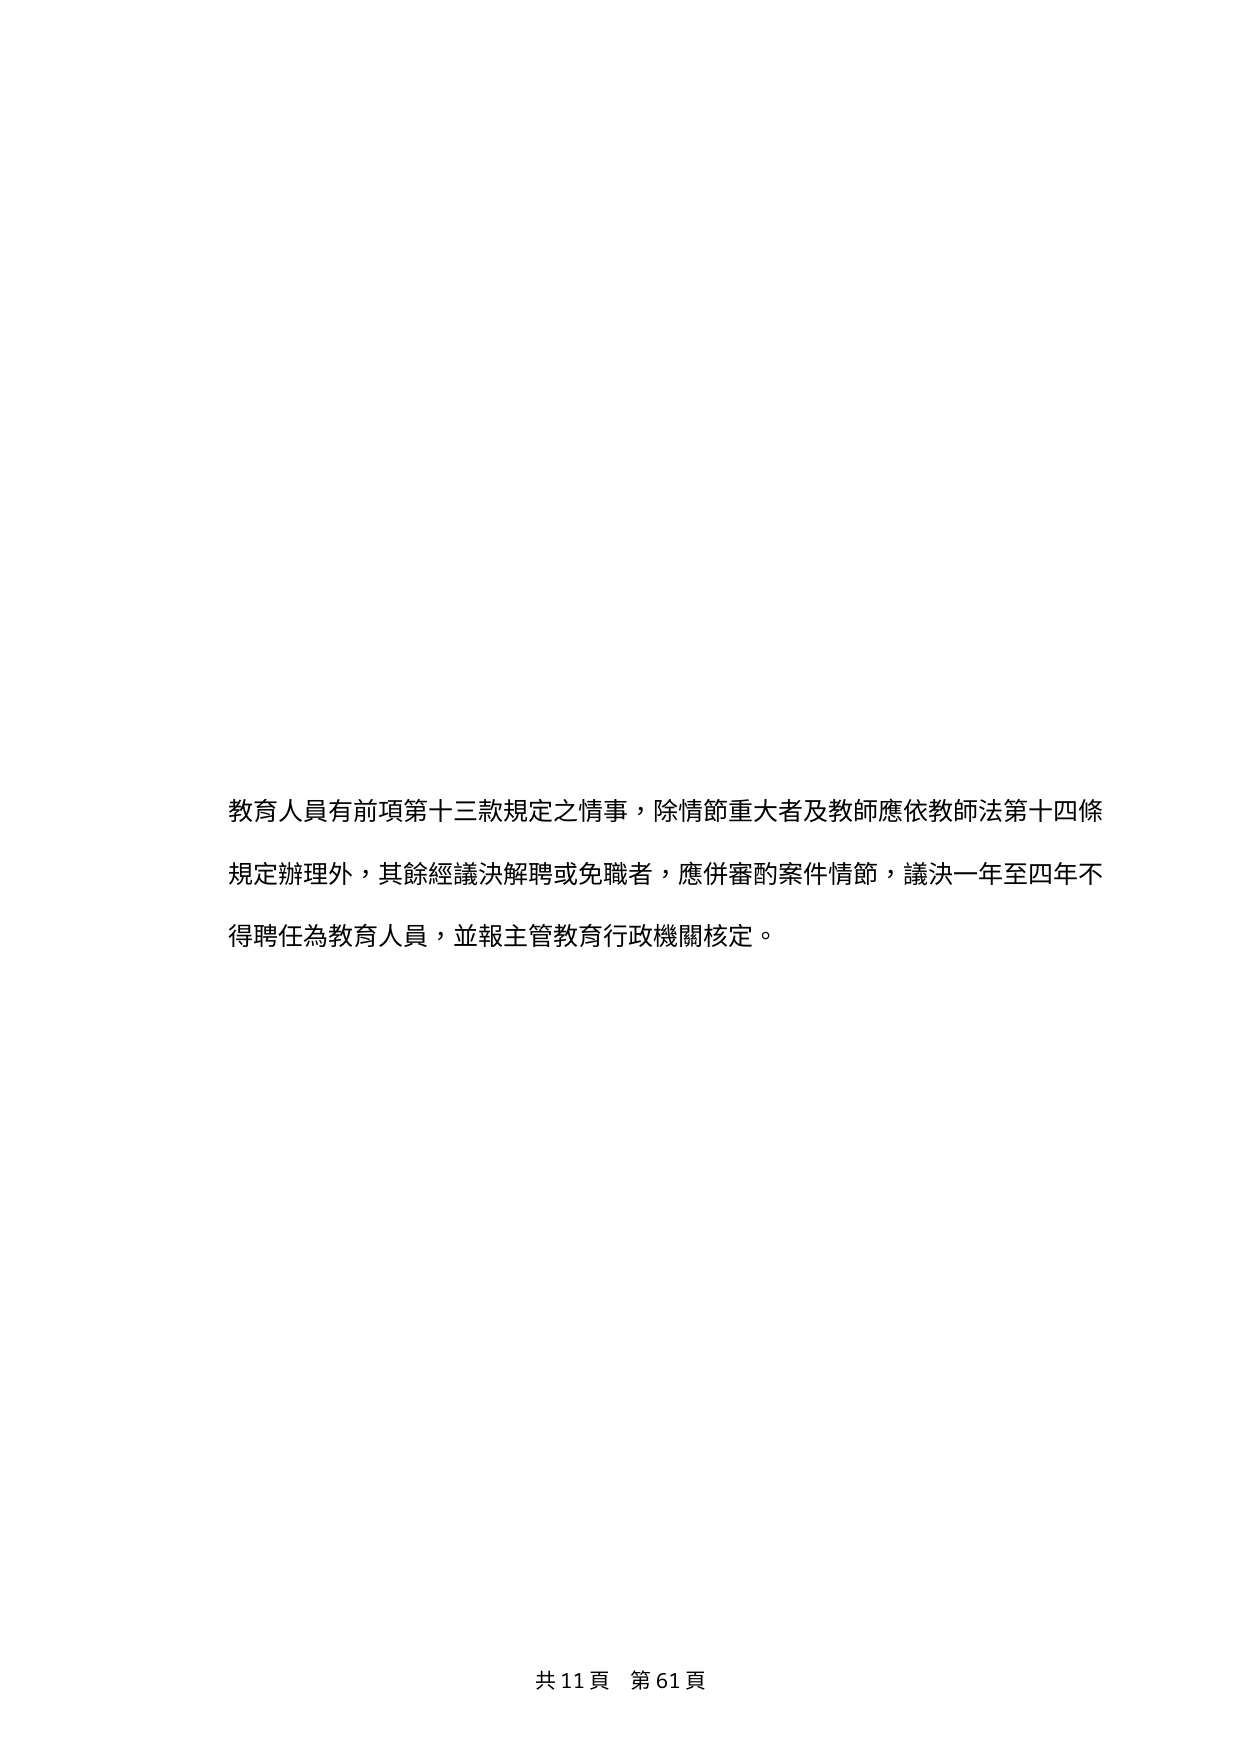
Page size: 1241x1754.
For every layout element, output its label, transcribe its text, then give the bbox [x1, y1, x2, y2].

text 教育人員有前項第十三款規定之情事，除情節重大者及教師應依教師法第十四條規定辦理外，其餘經議決解聘或免職者，應併審酌案件情節，議決一年至四年不得聘任為教育人員，並報主管教育行政機關核定。 [229, 768, 1122, 956]
